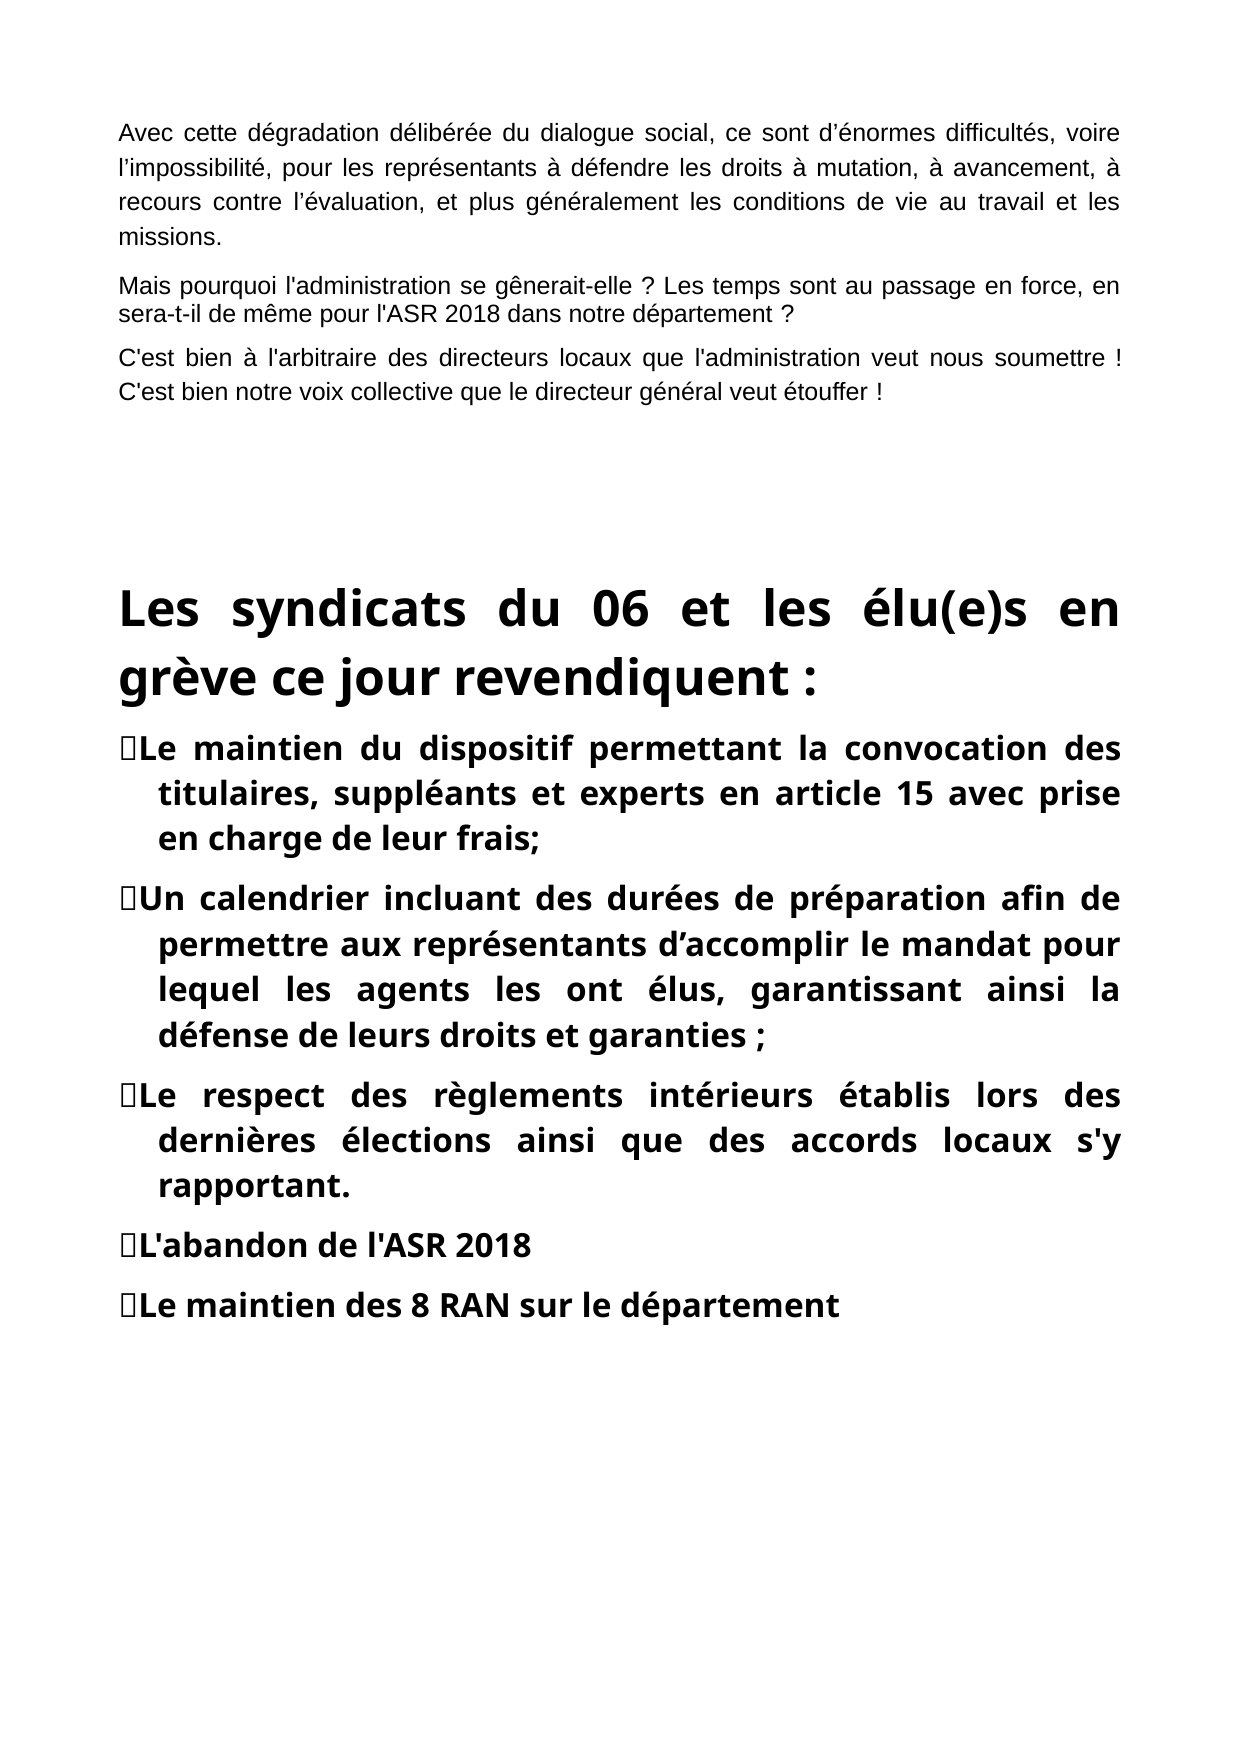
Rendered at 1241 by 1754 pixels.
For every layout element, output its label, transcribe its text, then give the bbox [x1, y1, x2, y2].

text L'abandon de l'ASR 2018 [118, 1222, 1122, 1268]
text C'est bien à l'arbitraire des directeurs locaux que l'administration veut nous soumettre ! C'est bien notre voix collective que le directeur général veut étouffer ! [118, 343, 1122, 406]
text Le respect des règlements intérieurs établis lors des dernières élections ainsi que des accords locaux s'y rapportant. [118, 1071, 1122, 1208]
text Le maintien du dispositif permettant la convocation des titulaires, suppléants et experts en article 15 avec prise en charge de leur frais; [118, 724, 1122, 861]
text Un calendrier incluant des durées de préparation afin de permettre aux représentants d’accomplir le mandat pour lequel les agents les ont élus, garantissant ainsi la défense de leurs droits et garanties ; [118, 875, 1122, 1057]
text Avec cette dégradation délibérée du dialogue social, ce sont d’énormes difficultés, voire l’impossibilité, pour les représentants à défendre les droits à mutation, à avancement, à recours contre l’évaluation, et plus généralement les conditions de vie au travail et les missions. [118, 118, 1122, 250]
text Mais pourquoi l'administration se gênerait-elle ? Les temps sont au passage en force, en sera-t-il de même pour l'ASR 2018 dans notre département ? [118, 271, 1122, 328]
text Le maintien des 8 RAN sur le département [118, 1282, 1122, 1328]
text Les syndicats du 06 et les élu(e)s en grève ce jour revendiquent : [118, 573, 1122, 710]
